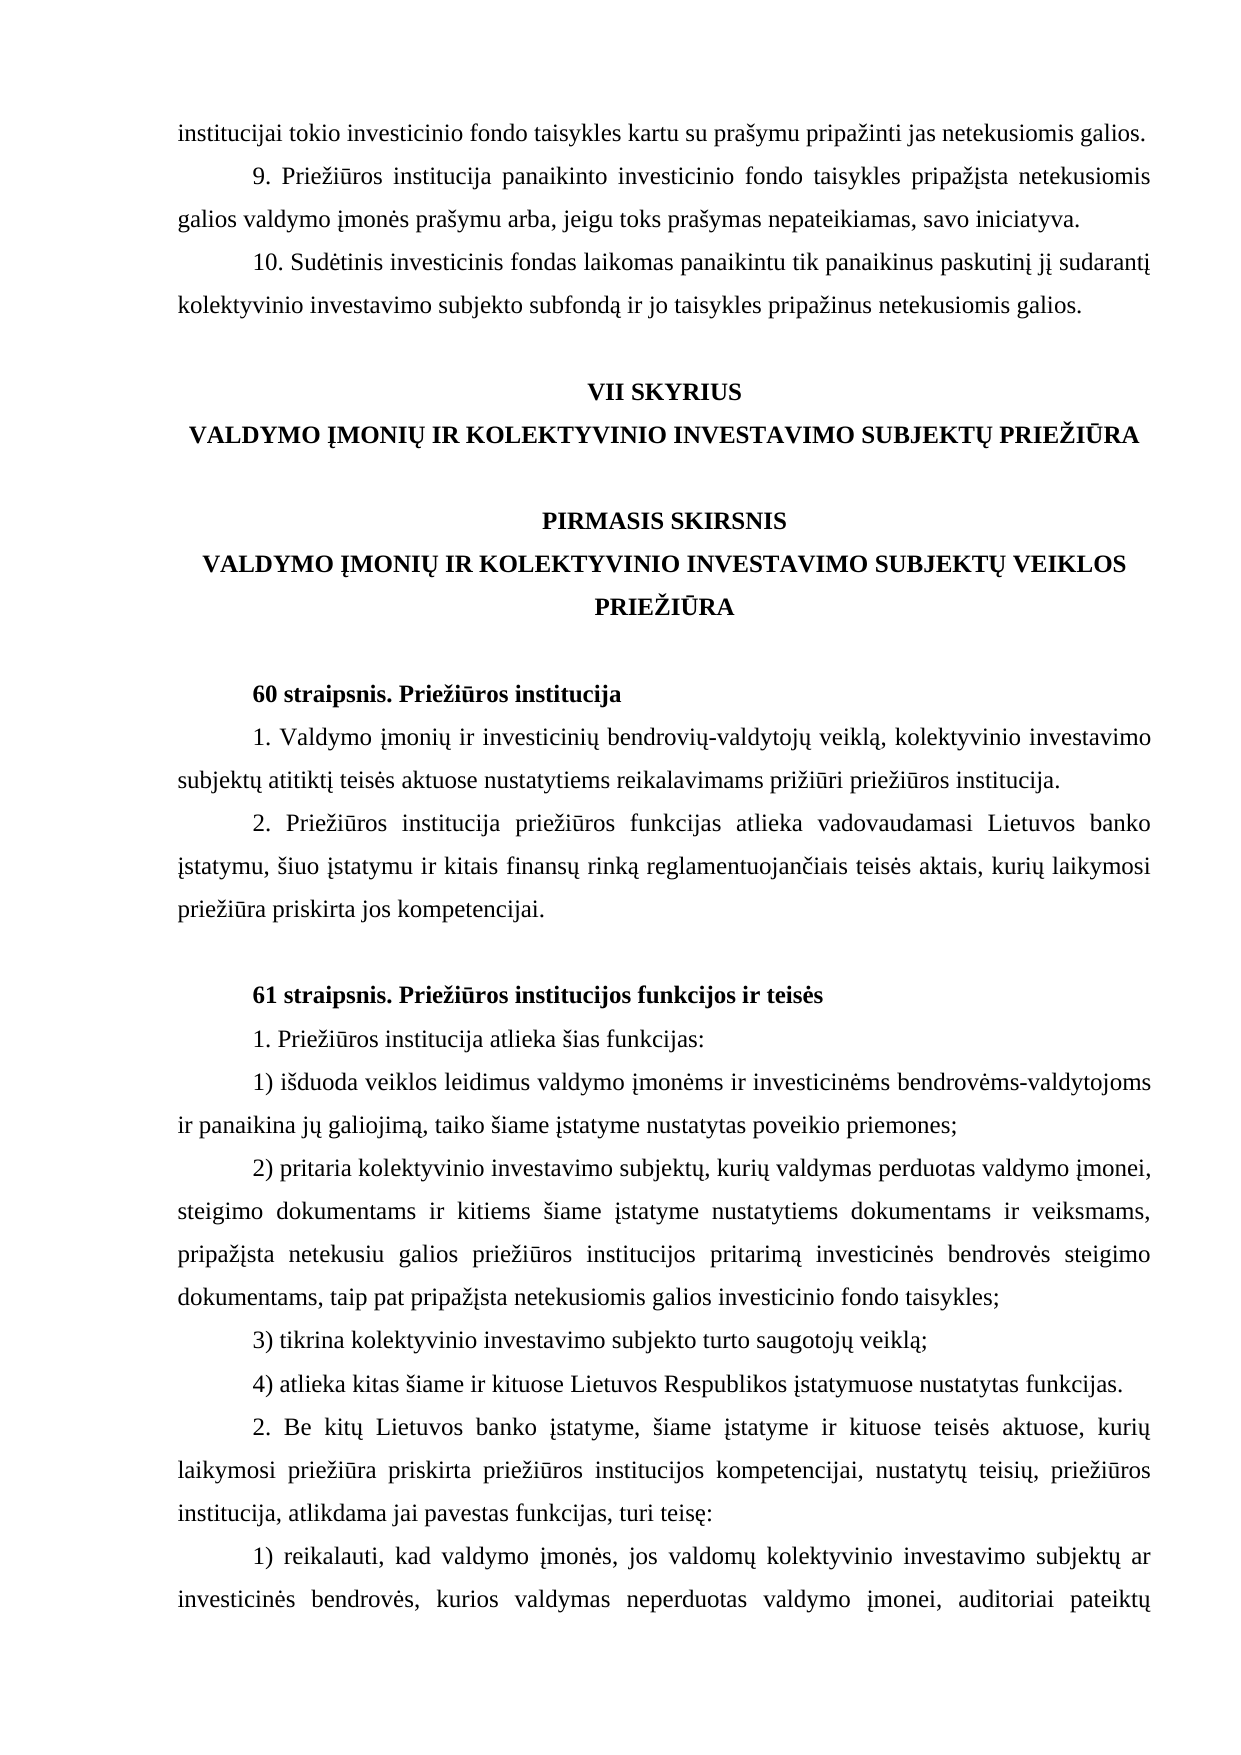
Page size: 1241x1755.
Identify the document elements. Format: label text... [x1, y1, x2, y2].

text 2) pritaria kolektyvinio investavimo subjektų, kurių valdymas perduotas valdymo įmonei, steigimo dokumentams ir kitiems šiame įstatyme nustatytiems dokumentams ir veiksmams, pripažįsta netekusiu galios priežiūros institucijos pritarimą investicinės bendrovės steigimo dokumentams, taip pat pripažįsta netekusiomis galios investicinio fondo taisykles; [177, 1153, 1152, 1311]
text VII SKYRIUS [177, 377, 1152, 406]
text 1. Priežiūros institucija atlieka šias funkcijas: [177, 1024, 1152, 1052]
text 1) reikalauti, kad valdymo įmonės, jos valdomų kolektyvinio investavimo subjektų ar investicinės bendrovės, kurios valdymas neperduotas valdymo įmonei, auditoriai pateiktų [177, 1541, 1152, 1613]
text VALDYMO ĮMONIŲ IR KOLEKTYVINIO INVESTAVIMO SUBJEKTŲ PRIEŽIŪRA [177, 420, 1152, 449]
text VALDYMO ĮMONIŲ IR KOLEKTYVINIO INVESTAVIMO SUBJEKTŲ VEIKLOS PRIEŽIŪRA [177, 549, 1152, 621]
text institucijai tokio investicinio fondo taisykles kartu su prašymu pripažinti jas netekusiomis galios. [177, 118, 1152, 147]
text 2. Be kitų Lietuvos banko įstatyme, šiame įstatyme ir kituose teisės aktuose, kurių laikymosi priežiūra priskirta priežiūros institucijos kompetencijai, nustatytų teisių, priežiūros institucija, atlikdama jai pavestas funkcijas, turi teisę: [177, 1412, 1152, 1527]
text 9. Priežiūros institucija panaikinto investicinio fondo taisykles pripažįsta netekusiomis galios valdymo įmonės prašymu arba, jeigu toks prašymas nepateikiamas, savo iniciatyva. [177, 161, 1152, 233]
text 61 straipsnis. Priežiūros institucijos funkcijos ir teisės [177, 981, 1152, 1009]
text 1. Valdymo įmonių ir investicinių bendrovių-valdytojų veiklą, kolektyvinio investavimo subjektų atitiktį teisės aktuose nustatytiems reikalavimams prižiūri priežiūros institucija. [177, 722, 1152, 794]
text 60 straipsnis. Priežiūros institucija [177, 679, 1152, 707]
text PIRMASIS SKIRSNIS [177, 506, 1152, 535]
text 1) išduoda veiklos leidimus valdymo įmonėms ir investicinėms bendrovėms-valdytojoms ir panaikina jų galiojimą, taiko šiame įstatyme nustatytas poveikio priemones; [177, 1067, 1152, 1139]
text 2. Priežiūros institucija priežiūros funkcijas atlieka vadovaudamasi Lietuvos banko įstatymu, šiuo įstatymu ir kitais finansų rinką reglamentuojančiais teisės aktais, kurių laikymosi priežiūra priskirta jos kompetencijai. [177, 808, 1152, 923]
text 10. Sudėtinis investicinis fondas laikomas panaikintu tik panaikinus paskutinį jį sudarantį kolektyvinio investavimo subjekto subfondą ir jo taisykles pripažinus netekusiomis galios. [177, 247, 1152, 319]
text 3) tikrina kolektyvinio investavimo subjekto turto saugotojų veiklą; [177, 1326, 1152, 1354]
text 4) atlieka kitas šiame ir kituose Lietuvos Respublikos įstatymuose nustatytas funkcijas. [177, 1369, 1152, 1397]
